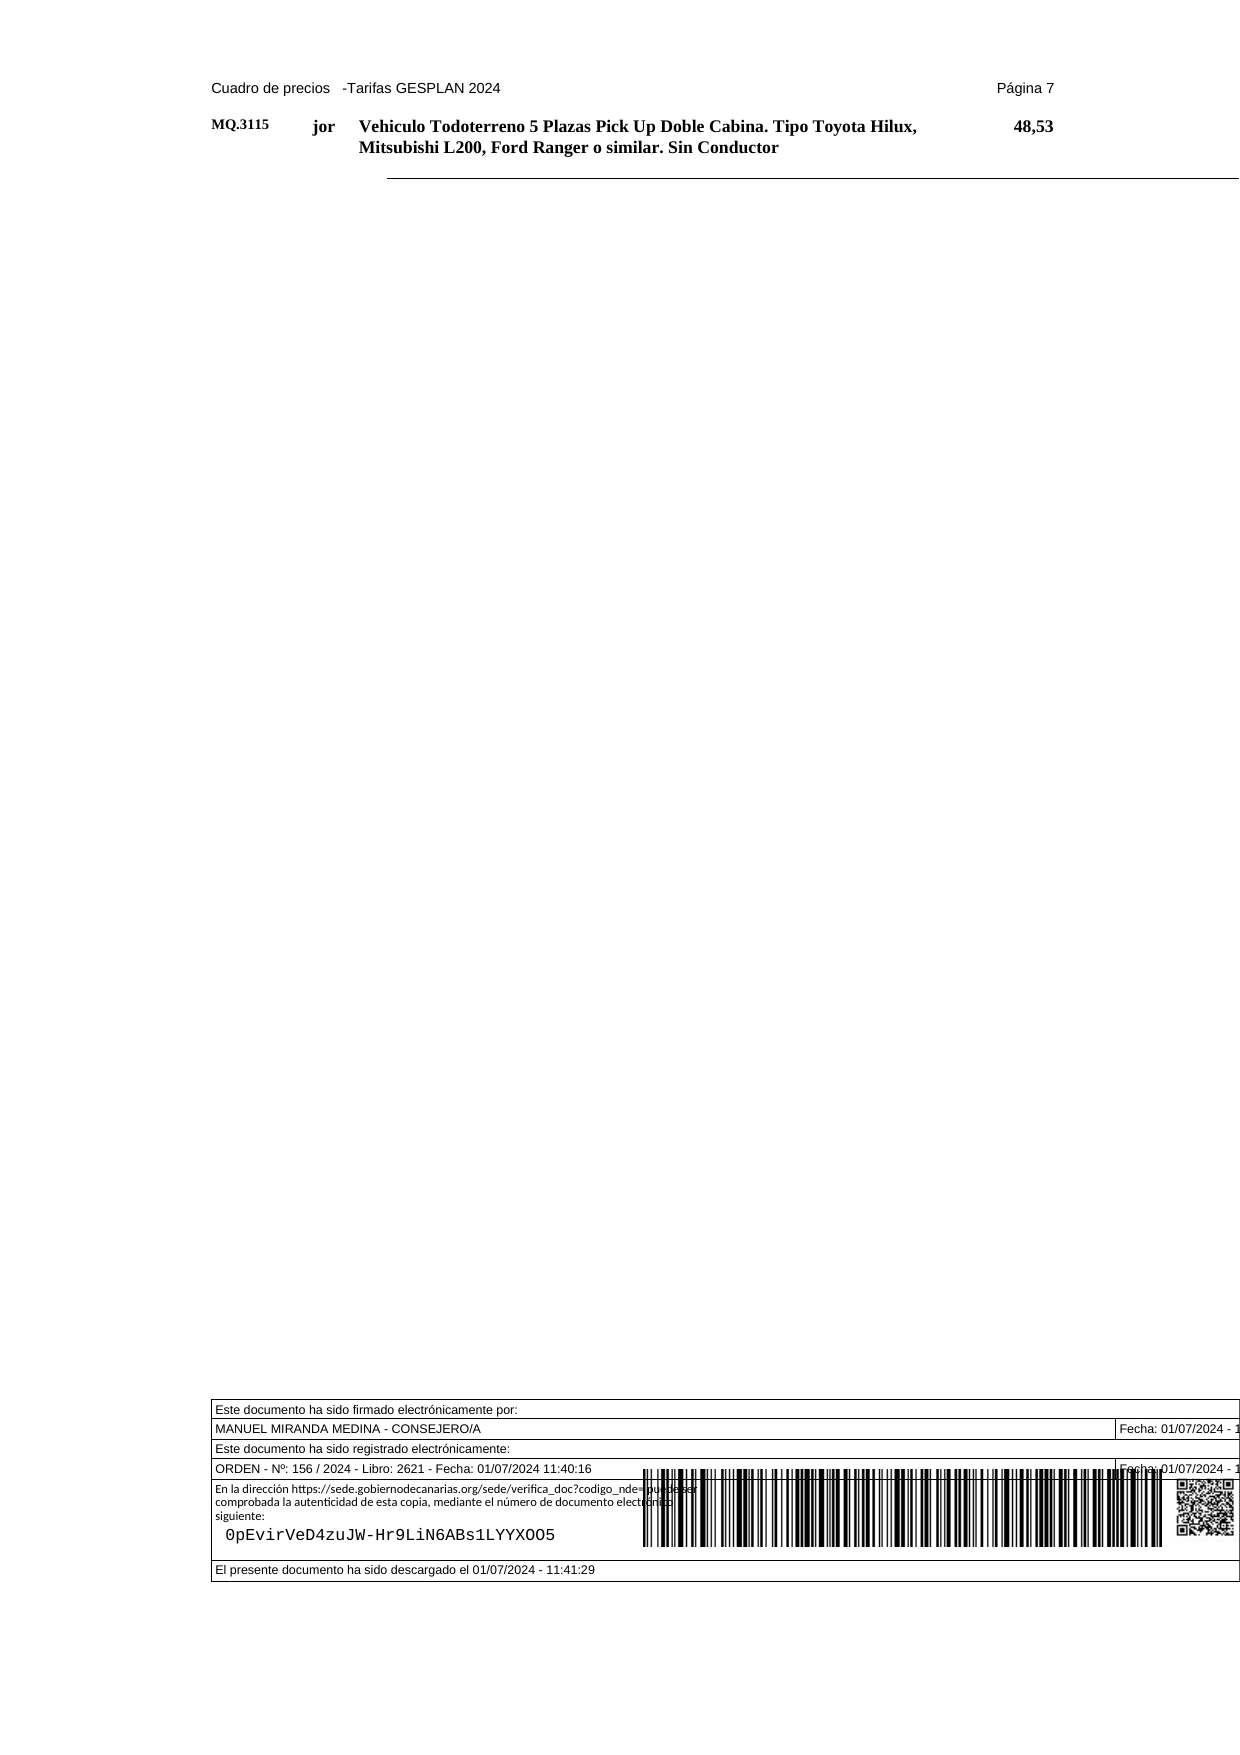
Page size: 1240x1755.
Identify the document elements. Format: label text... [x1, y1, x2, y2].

table_header 48,53 [992, 116, 1053, 175]
table_header Vehiculo Todoterreno 5 Plazas Pick Up Doble Cabina. Tipo Toyota Hilux, Mitsubishi L200, Ford Ranger o similar. Sin Conductor [359, 116, 992, 175]
table_header jor [313, 116, 358, 175]
table_header MQ.3115 [211, 116, 312, 175]
